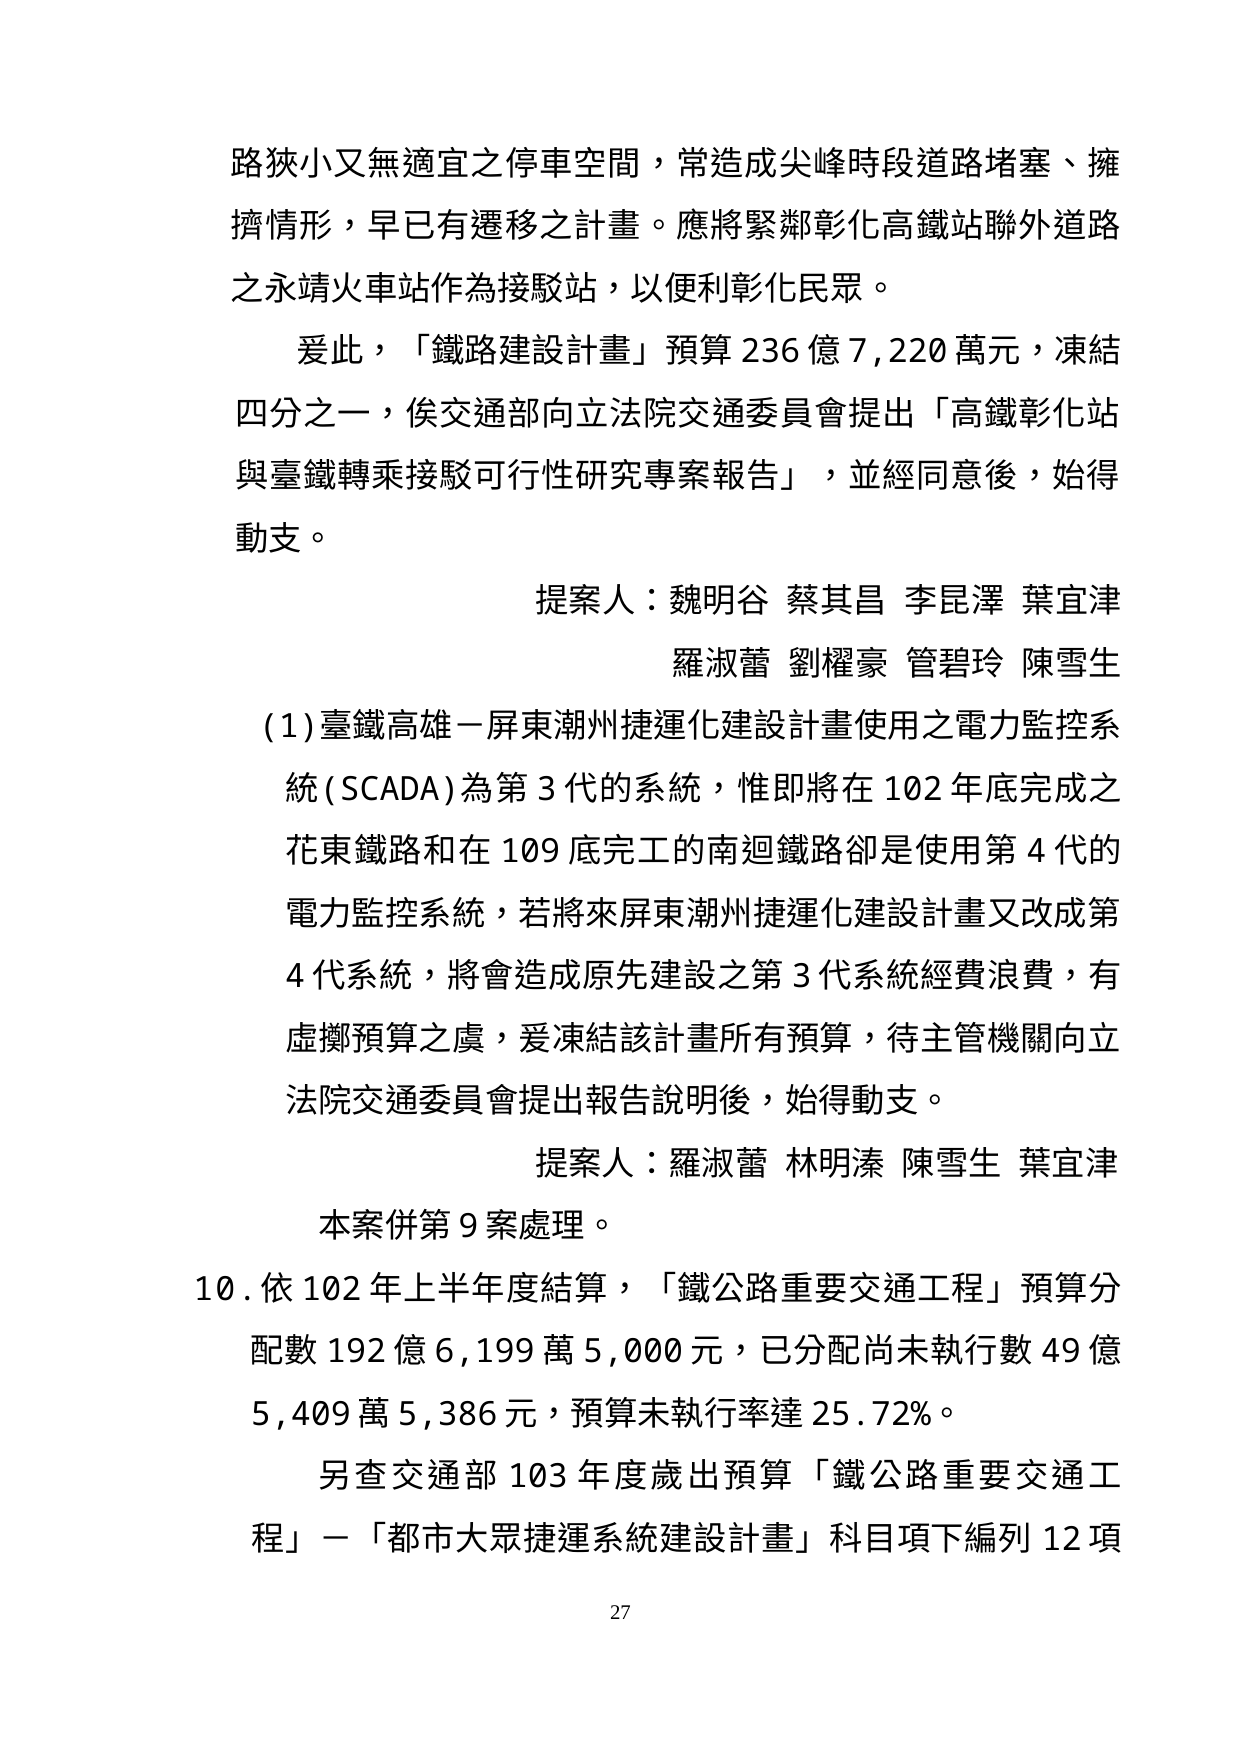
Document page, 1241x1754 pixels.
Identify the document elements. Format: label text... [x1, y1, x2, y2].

text 提案人：羅淑蕾 林明溱 陳雪生 葉宜津 [535, 1119, 1122, 1182]
text 另查交通部103年度歲出預算「鐵公路重要交通工程」－「都市大眾捷運系統建設計畫」科目項下編列12項捷運系統建設及規劃報告等經費192億4,900萬元(不含「提升交通運輸系統規劃先期作業計畫」1億0,500萬元)，而本計畫係延續前年度之繼續性計畫；但各項計畫之預算執行率，計有9項計畫之預算執行率未達80%，其中未達10%者多達4項， 「淡海輕軌運輸系統計畫」甚至全數未執行，顯見交通部或有行政失能之情，爰針對103年度交通部「鐵公路重要交通工程」中有關「都市大眾捷運系統建設計畫」，凍結四分之一，俟交通部向立法院交通委員會提出近3年預算執行情形及檢討報告並經同意後，始得動支。 [252, 1432, 1122, 1557]
text 爰此，「鐵路建設計畫」預算236億7,220萬元，凍結四分之一，俟交通部向立法院交通委員會提出「高鐵彰化站與臺鐵轉乘接駁可行性研究專案報告」，並經同意後，始得動支。 [235, 307, 1122, 557]
text 本案併第9案處理。 [118, 1182, 1122, 1244]
text 提案人：魏明谷 蔡其昌 李昆澤 葉宜津 羅淑蕾 劉櫂豪 管碧玲 陳雪生 [535, 557, 1122, 682]
text 10.依102年上半年度結算，「鐵公路重要交通工程」預算分配數192億6,199萬5,000元，已分配尚未執行數49億5,409萬5,386元，預算未執行率達25.72%。 [193, 1244, 1122, 1432]
text (1)臺鐵高雄－屏東潮州捷運化建設計畫使用之電力監控系統(SCADA)為第3代的系統，惟即將在102年底完成之花東鐵路和在109底完工的南迴鐵路卻是使用第4代的電力監控系統，若將來屏東潮州捷運化建設計畫又改成第4代系統，將會造成原先建設之第3代系統經費浪費，有虛擲預算之虞，爰凍結該計畫所有預算，待主管機關向立法院交通委員會提出報告說明後，始得動支。 [118, 682, 1122, 1119]
text 路狹小又無適宜之停車空間，常造成尖峰時段道路堵塞、擁擠情形，早已有遷移之計畫。應將緊鄰彰化高鐵站聯外道路之永靖火車站作為接駁站，以便利彰化民眾。 [193, 119, 1122, 307]
